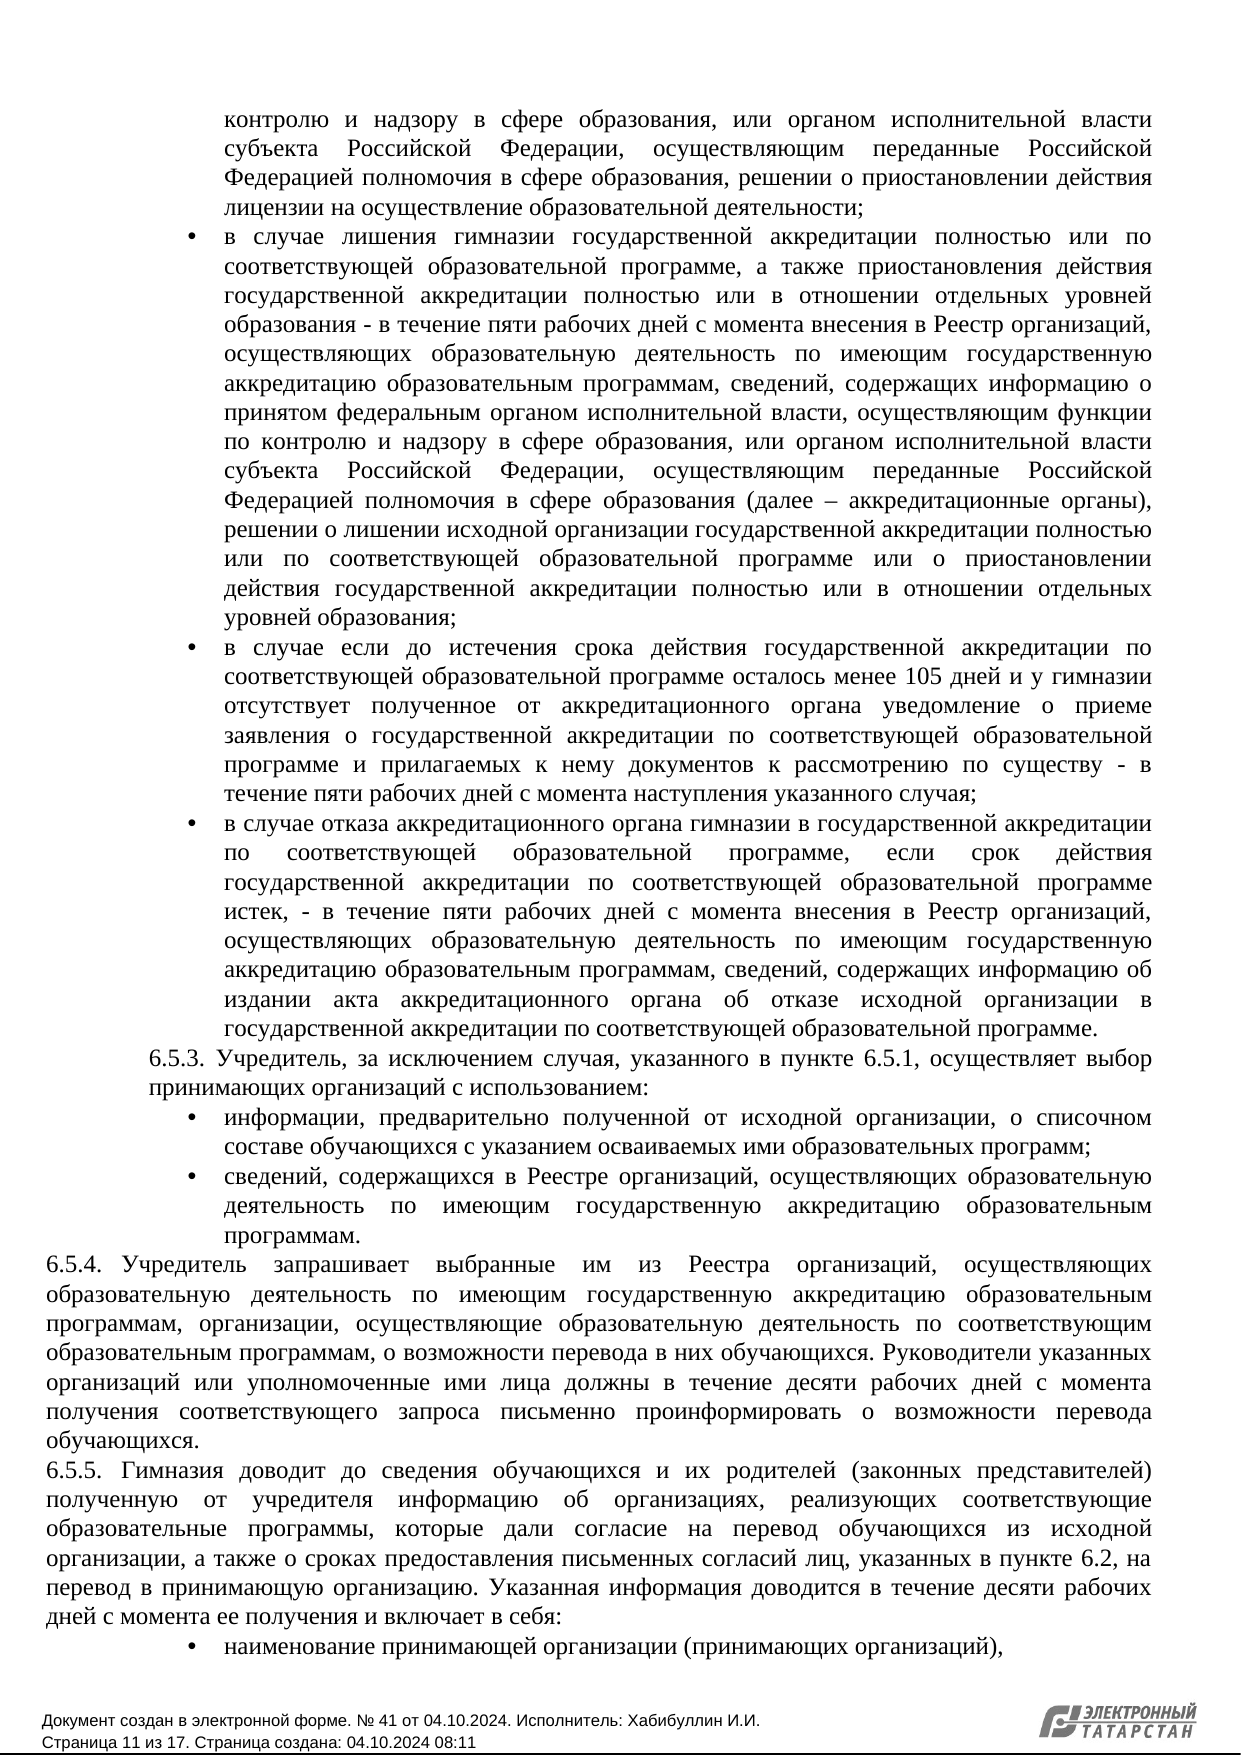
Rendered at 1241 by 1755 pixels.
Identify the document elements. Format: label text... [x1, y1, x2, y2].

list контролю и надзору в сфере образования, или органом исполнительной власти субъекта Российской Федерации, осуществляющим переданные Российской Федерацией полномочия в сфере образования, решении о приостановлении действия лицензии на осуществление образовательной деятельности; [187, 104, 1153, 220]
list в случае отказа аккредитационного органа гимназии в государственной аккредитации по соответствующей образовательной программе, если срок действия государственной аккредитации по соответствующей образовательной программе истек, - в течение пяти рабочих дней с момента внесения в Реестр организаций, осуществляющих образовательную деятельность по имеющим государственную аккредитацию образовательным программам, сведений, содержащих информацию об издании акта аккредитационного органа об отказе исходной организации в государственной аккредитации по соответствующей образовательной программе. [187, 808, 1153, 1042]
list сведений, содержащихся в Реестре организаций, осуществляющих образовательную деятельность по имеющим государственную аккредитацию образовательным программам. [187, 1161, 1153, 1248]
list информации, предварительно полученной от исходной организации, о списочном составе обучающихся с указанием осваиваемых ими образовательных программ; [187, 1102, 1153, 1160]
text 6.5.3. Учредитель, за исключением случая, указанного в пункте 6.5.1, осуществляет выбор принимающих организаций с использованием: [148, 1043, 1153, 1101]
list наименование принимающей организации (принимающих организаций), [187, 1631, 1153, 1660]
list в случае лишения гимназии государственной аккредитации полностью или по соответствующей образовательной программе, а также приостановления действия государственной аккредитации полностью или в отношении отдельных уровней образования - в течение пяти рабочих дней с момента внесения в Реестр организаций, осуществляющих образовательную деятельность по имеющим государственную аккредитацию образовательным программам, сведений, содержащих информацию о принятом федеральным органом исполнительной власти, осуществляющим функции по контролю и надзору в сфере образования, или органом исполнительной власти субъекта Российской Федерации, осуществляющим переданные Российской Федерацией полномочия в сфере образования (далее – аккредитационные органы), решении о лишении исходной организации государственной аккредитации полностью или по соответствующей образовательной программе или о приостановлении действия государственной аккредитации полностью или в отношении отдельных уровней образования; [187, 221, 1153, 631]
list Гимназия доводит до сведения обучающихся и их родителей (законных представителей) полученную от учредителя информацию об организациях, реализующих соответствующие образовательные программы, которые дали согласие на перевод обучающихся из исходной организации, а также о сроках предоставления письменных согласий лиц, указанных в пункте 6.2, на перевод в принимающую организацию. Указанная информация доводится в течение десяти рабочих дней с момента ее получения и включает в себя: [46, 1455, 1153, 1630]
list в случае если до истечения срока действия государственной аккредитации по соответствующей образовательной программе осталось менее 105 дней и у гимназии отсутствует полученное от аккредитационного органа уведомление о приеме заявления о государственной аккредитации по соответствующей образовательной программе и прилагаемых к нему документов к рассмотрению по существу - в течение пяти рабочих дней с момента наступления указанного случая; [187, 632, 1153, 807]
list Учредитель запрашивает выбранные им из Реестра организаций, осуществляющих образовательную деятельность по имеющим государственную аккредитацию образовательным программам, организации, осуществляющие образовательную деятельность по соответствующим образовательным программам, о возможности перевода в них обучающихся. Руководители указанных организаций или уполномоченные ими лица должны в течение десяти рабочих дней с момента получения соответствующего запроса письменно проинформировать о возможности перевода обучающихся. [46, 1249, 1153, 1454]
